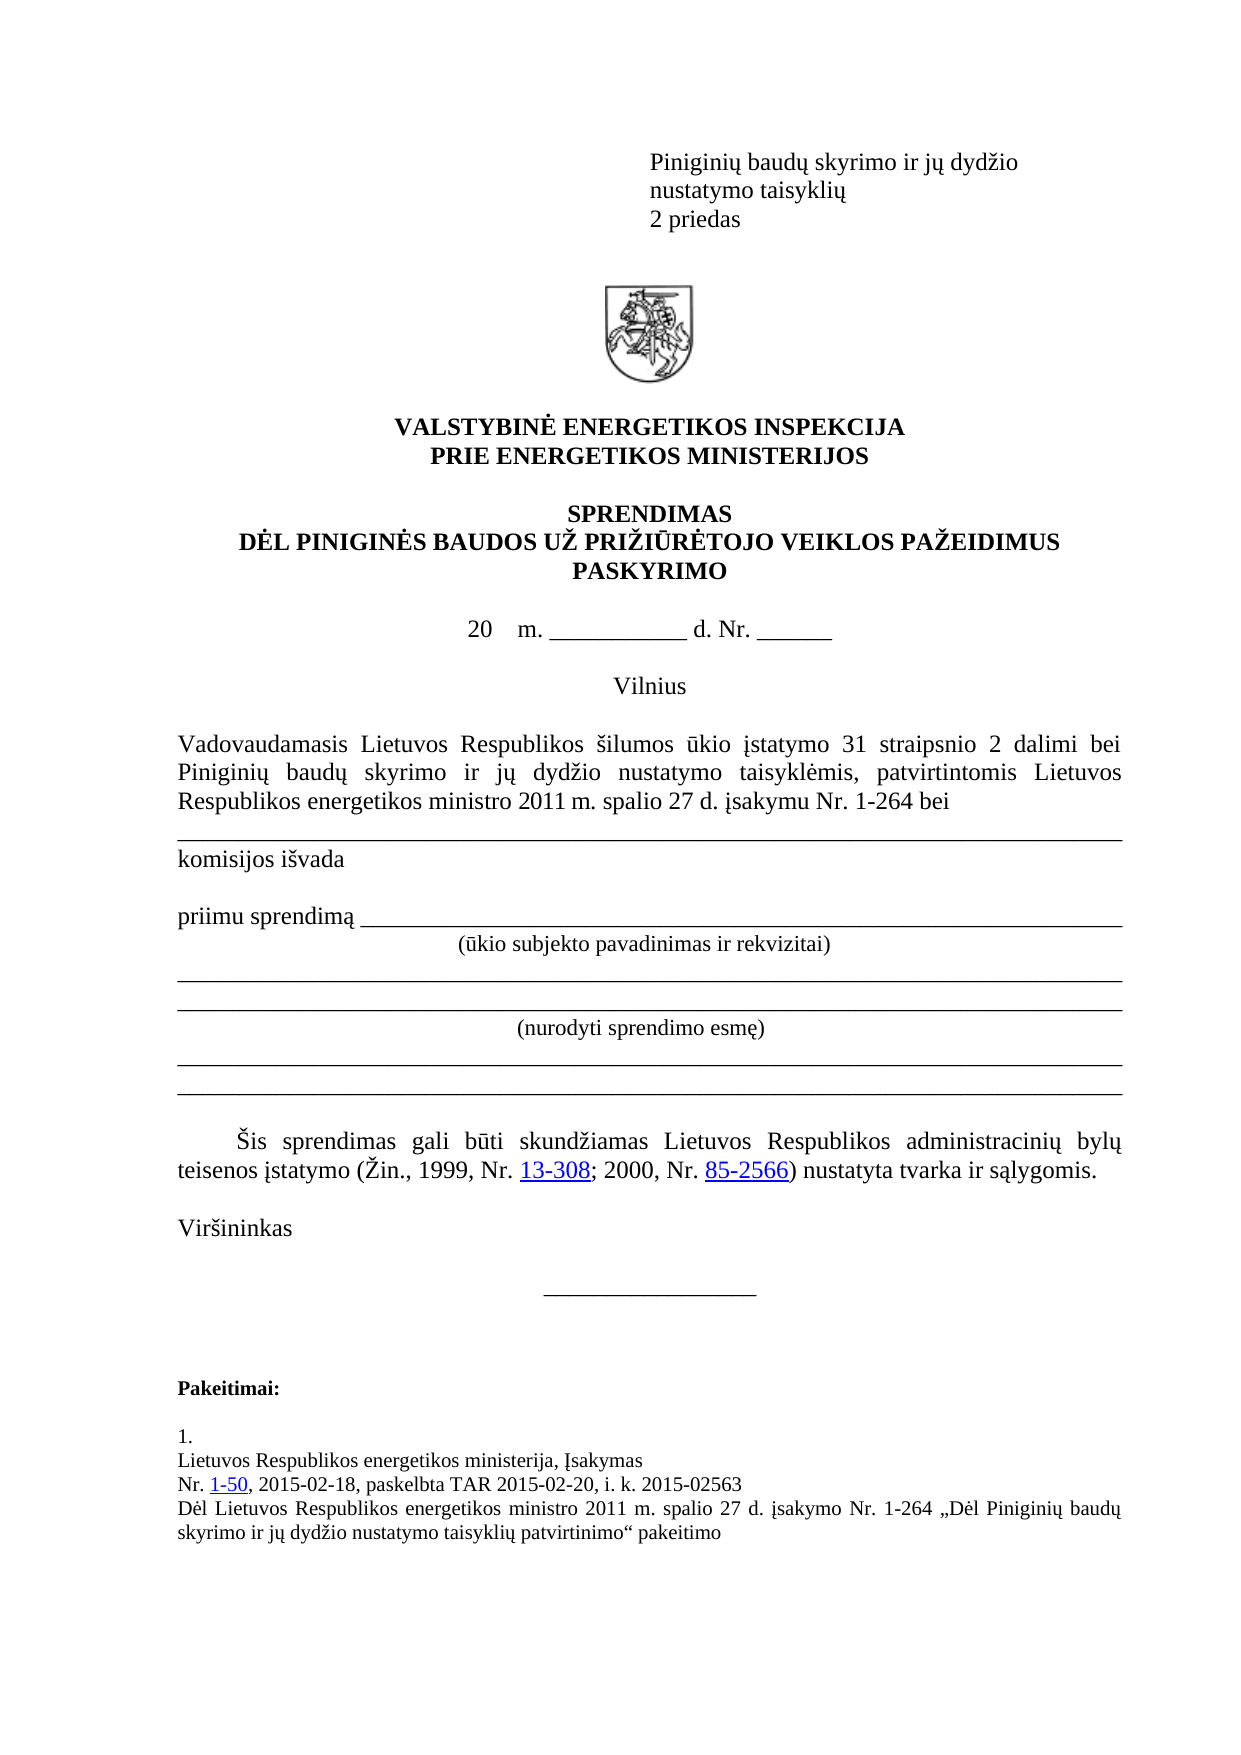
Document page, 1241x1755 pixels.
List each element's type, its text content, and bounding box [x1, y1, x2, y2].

text 1. [177, 1424, 1122, 1448]
text Piniginių baudų skyrimo ir jų dydžio [649, 147, 1122, 176]
text 2 priedas [649, 204, 1122, 233]
text priimu sprendimą [177, 901, 1122, 930]
text Vadovaudamasis Lietuvos Respublikos šilumos ūkio įstatymo 31 straipsnio 2 dalimi bei Piniginių baudų skyrimo ir jų dydžio nustatymo taisyklėmis, patvirtintomis Lietuvos Respublikos energetikos ministro 2011 m. spalio 27 d. įsakymu Nr. 1-264 bei [177, 729, 1122, 815]
text Nr. 1-50, 2015-02-18, paskelbta TAR 2015-02-20, i. k. 2015-02563 [177, 1472, 1122, 1496]
text Šis sprendimas gali būti skundžiamas Lietuvos Respublikos administracinių bylų teisenos įstatymo (Žin., 1999, Nr. 13-308; 2000, Nr. 85-2566) nustatyta tvarka ir sąlygomis. [177, 1126, 1122, 1184]
text _ [177, 1069, 1122, 1094]
text (ūkio subjekto pavadinimas ir rekvizitai) [177, 930, 1122, 956]
text _ [177, 956, 1122, 981]
text _ [177, 985, 1122, 1010]
text _________________ [177, 1270, 1122, 1299]
text Lietuvos Respublikos energetikos ministerija, Įsakymas [177, 1448, 1122, 1472]
text PRIE ENERGETIKOS MINISTERIJOS [177, 441, 1122, 470]
text (nurodyti sprendimo esmę) [177, 1014, 1122, 1040]
text Viršininkas [177, 1213, 1122, 1241]
text Pakeitimai: [177, 1376, 1122, 1400]
text VALSTYBINĖ ENERGETIKOS INSPEKCIJA [177, 412, 1122, 441]
text DĖL piniginės baudos už prižiūrėtojo veiklos pažeidimus paskyrimo [177, 527, 1122, 585]
text 20 m. ___________ d. Nr. ______ [177, 614, 1122, 642]
text Vilnius [177, 671, 1122, 700]
text _ [177, 1040, 1122, 1065]
text komisijos išvada [177, 844, 1122, 872]
text Dėl Lietuvos Respublikos energetikos ministro 2011 m. spalio 27 d. įsakymo Nr. 1-264 „Dėl Piniginių baudų skyrimo ir jų dydžio nustatymo taisyklių patvirtinimo“ pakeitimo [177, 1496, 1122, 1544]
text SPRENDIMAS [177, 499, 1122, 527]
text _ [177, 815, 1122, 840]
text (herbas) [177, 262, 1122, 384]
text nustatymo taisyklių [649, 176, 1122, 204]
